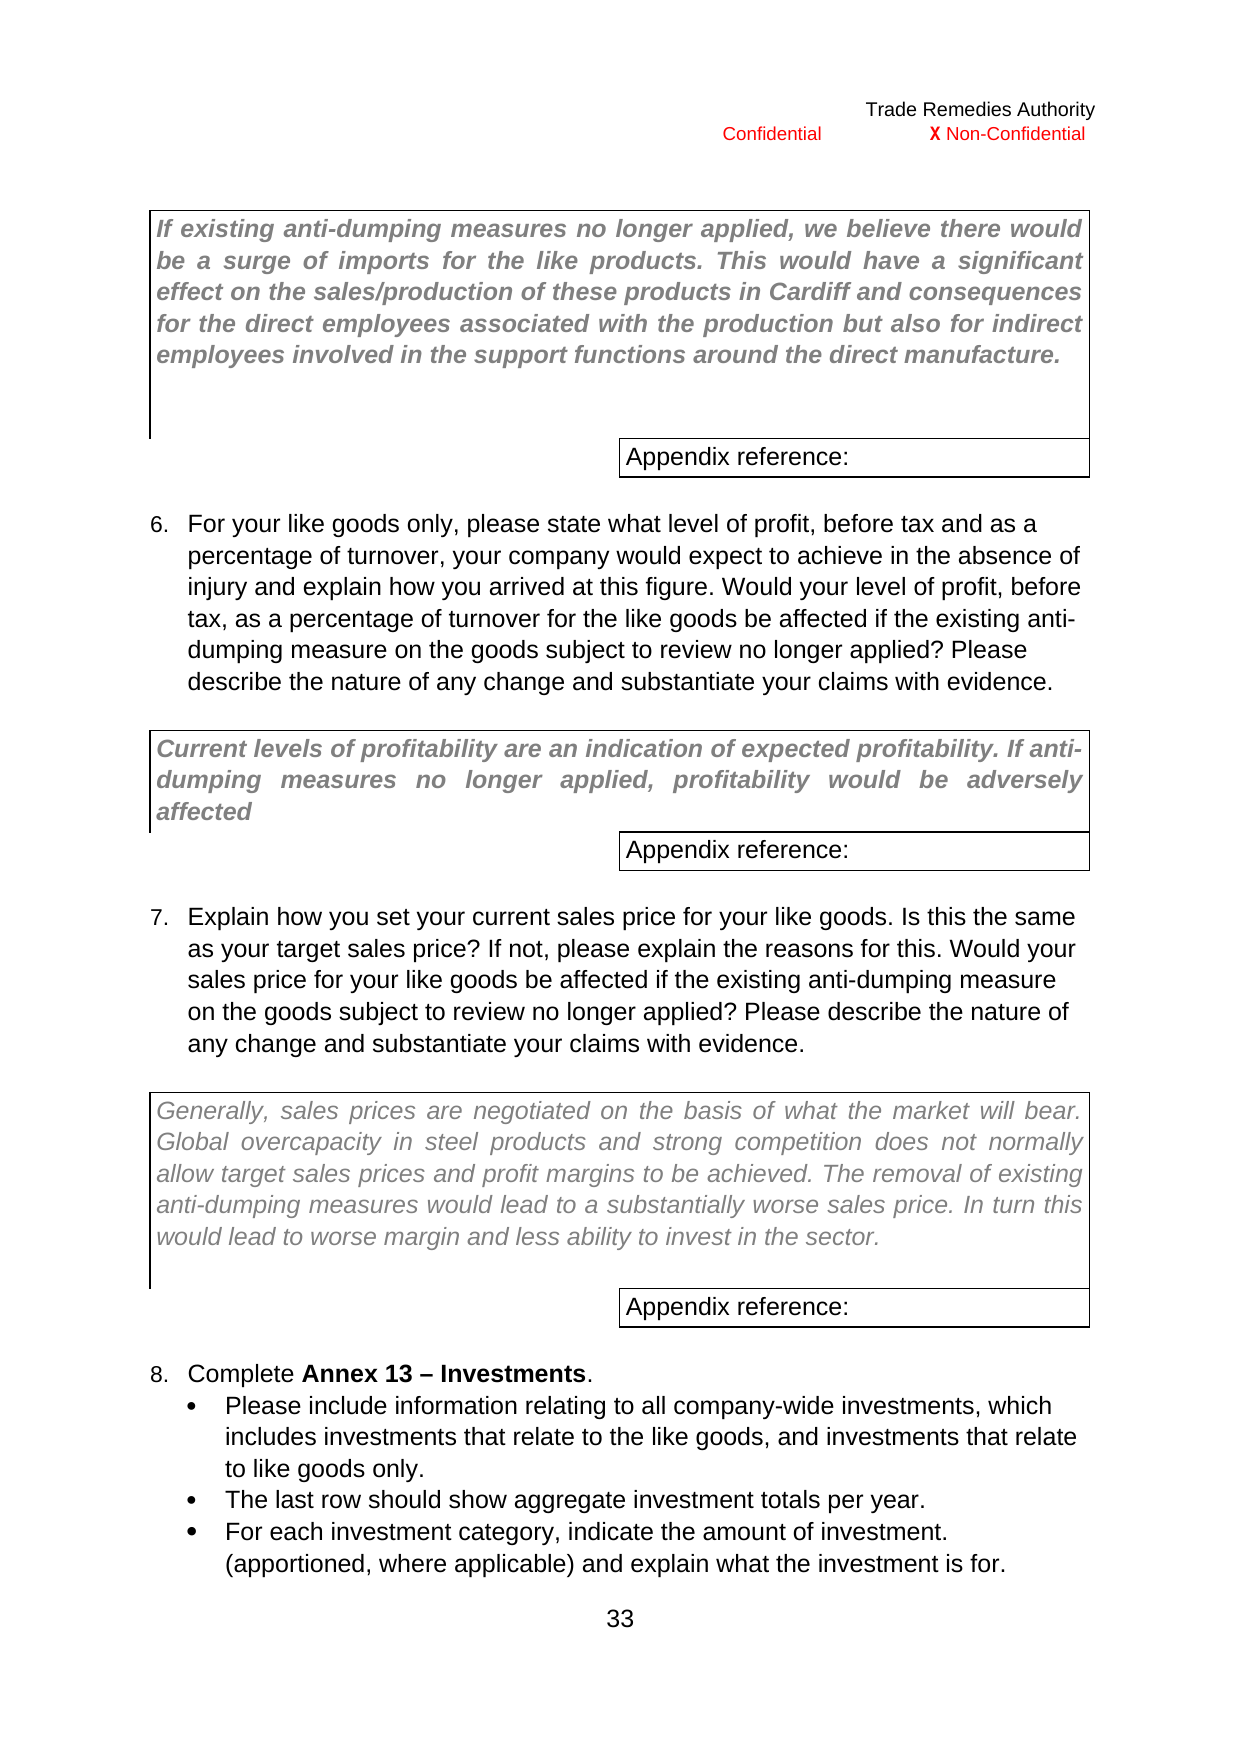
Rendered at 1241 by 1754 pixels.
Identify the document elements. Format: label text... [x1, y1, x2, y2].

table_cell [150, 1289, 619, 1326]
list Complete Annex 13 – Investments. [150, 1359, 1090, 1388]
table_cell [150, 439, 619, 476]
table_cell Appendix reference: [620, 439, 1089, 476]
table_header Current levels of profitability are an indication of expected profitability. If anti-dumping measures no longer applied, profitability would be adversely affected [151, 731, 1089, 831]
list For your like goods only, please state what level of profit, before tax and as a percentage of turnover, your company would expect to achieve in the absence of injury and explain how you arrived at this figure. Would your level of profit, before tax, as a percentage of turnover for the like goods be affected if the existing anti-dumping measure on the goods subject to review no longer applied? Please describe the nature of any change and substantiate your claims with evidence. [150, 509, 1090, 696]
list For each investment category, indicate the amount of investment. (apportioned, where applicable) and explain what the investment is for. [187, 1517, 1090, 1577]
table_header Generally, sales prices are negotiated on the basis of what the market will bear. Global overcapacity in steel products and strong competition does not normally allow target sales prices and profit margins to be achieved. The removal of existing anti-dumping measures would lead to a substantially worse sales price. In turn this would lead to worse margin and less ability to invest in the sector. [151, 1093, 1089, 1288]
table_cell Appendix reference: [620, 833, 1089, 870]
list Please include information relating to all company-wide investments, which includes investments that relate to the like goods, and investments that relate to like goods only. [187, 1391, 1090, 1482]
list Explain how you set your current sales price for your like goods. Is this the same as your target sales price? If not, please explain the reasons for this. Would your sales price for your like goods be affected if the existing anti-dumping measure on the goods subject to review no longer applied? Please describe the nature of any change and substantiate your claims with evidence. [150, 902, 1090, 1057]
table_cell Appendix reference: [620, 1289, 1089, 1326]
list The last row should show aggregate investment totals per year. [187, 1485, 1090, 1514]
table_header If existing anti-dumping measures no longer applied, we believe there would be a surge of imports for the like products. This would have a significant effect on the sales/production of these products in Cardiff and consequences for the direct employees associated with the production but also for indirect employees involved in the support functions around the direct manufacture. [151, 211, 1089, 438]
table_cell [150, 833, 619, 870]
